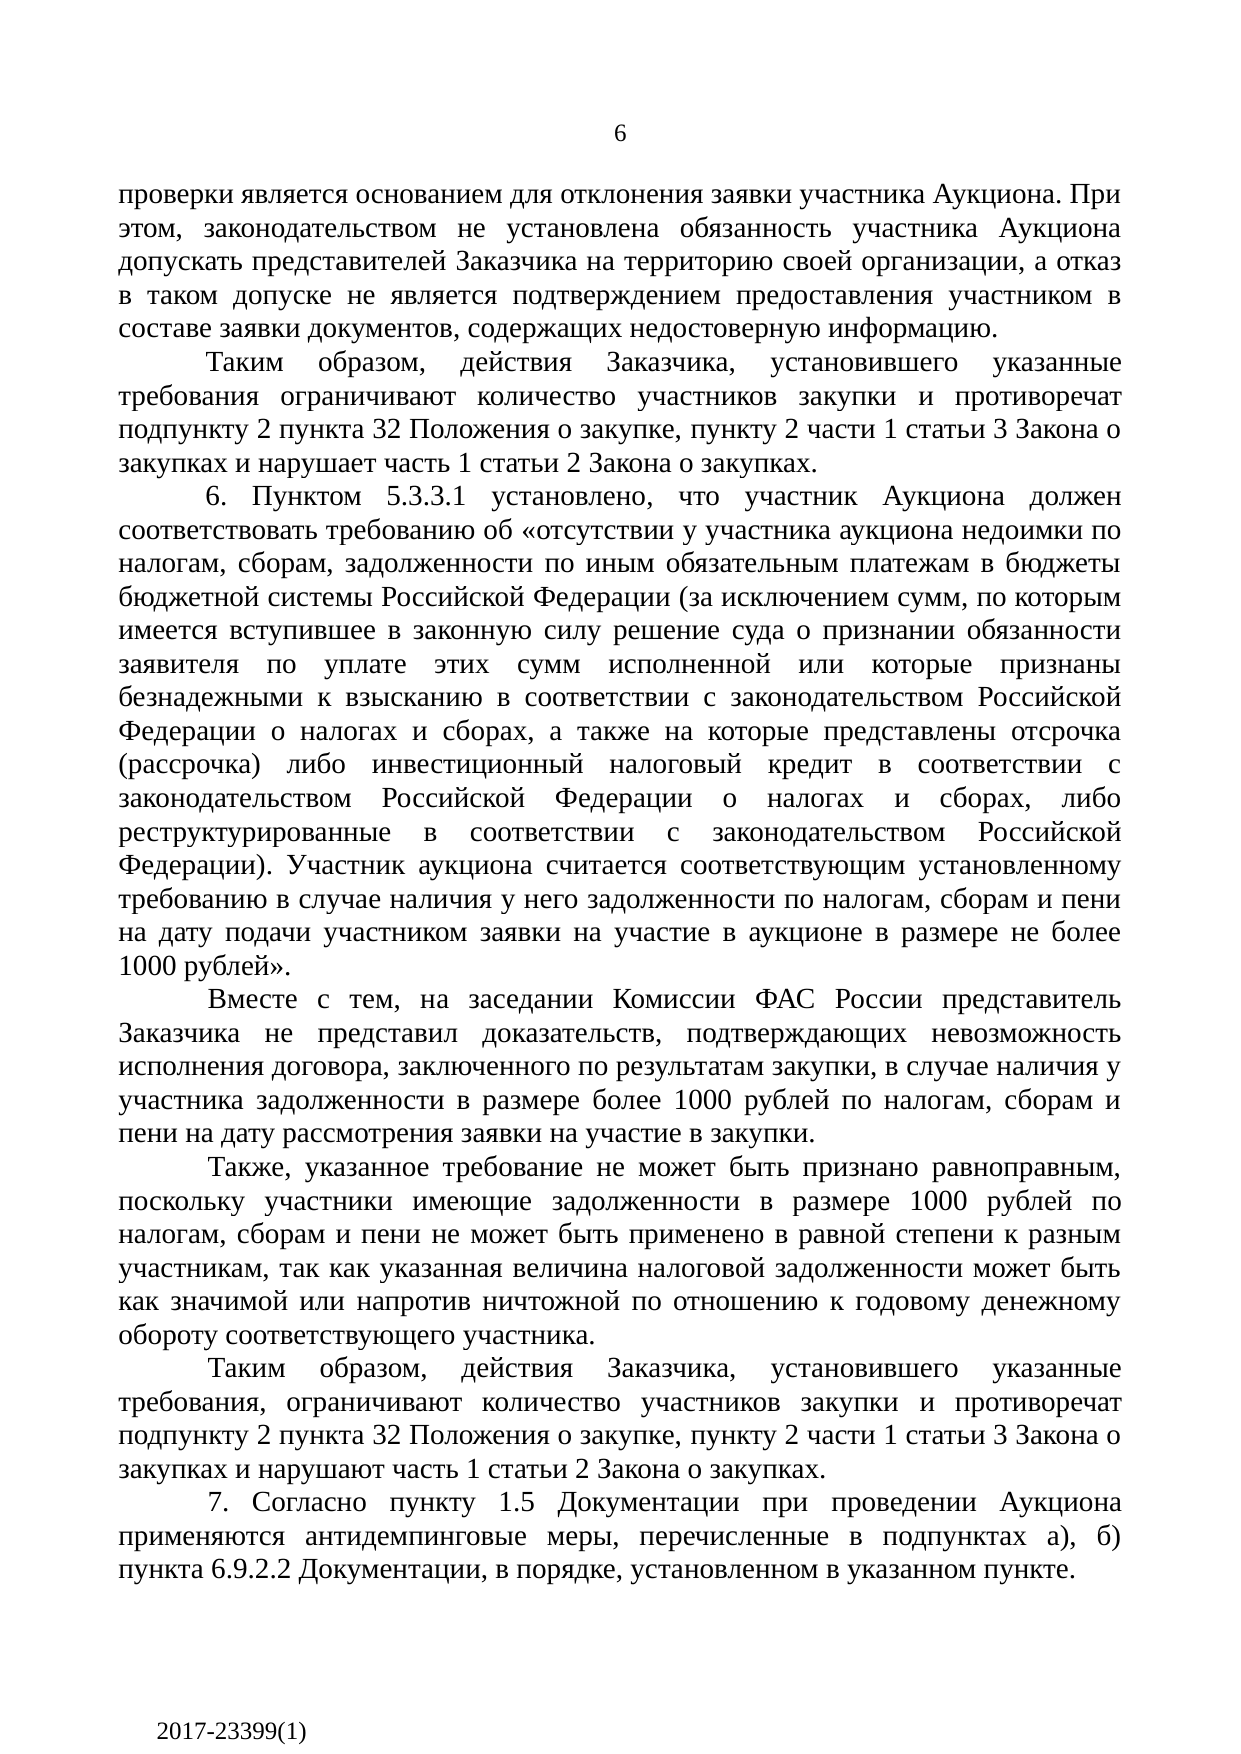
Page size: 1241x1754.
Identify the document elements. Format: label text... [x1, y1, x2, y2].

text проверки является основанием для отклонения заявки участника Аукциона. При этом, законодательством не установлена обязанность участника Аукциона допускать представителей Заказчика на территорию своей организации, а отказ в таком допуске не является подтверждением предоставления участником в составе заявки документов, содержащих недостоверную информацию. [118, 176, 1122, 344]
text 7. Согласно пункту 1.5 Документации при проведении Аукциона применяются антидемпинговые меры, перечисленные в подпунктах а), б) пункта 6.9.2.2 Документации, в порядке, установленном в указанном пункте. [118, 1484, 1122, 1585]
text Таким образом, действия Заказчика, установившего указанные требования, ограничивают количество участников закупки и противоречат подпункту 2 пункта 32 Положения о закупке, пункту 2 части 1 статьи 3 Закона о закупках и нарушают часть 1 статьи 2 Закона о закупках. [118, 1350, 1122, 1484]
text Таким образом, действия Заказчика, установившего указанные требования ограничивают количество участников закупки и противоречат подпункту 2 пункта 32 Положения о закупке, пункту 2 части 1 статьи 3 Закона о закупках и нарушает часть 1 статьи 2 Закона о закупках. [118, 344, 1122, 478]
text Вместе с тем, на заседании Комиссии ФАС России представитель Заказчика не представил доказательств, подтверждающих невозможность исполнения договора, заключенного по результатам закупки, в случае наличия у участника задолженности в размере более 1000 рублей по налогам, сборам и пени на дату рассмотрения заявки на участие в закупки. [118, 981, 1122, 1149]
text Также, указанное требование не может быть признано равноправным, поскольку участники имеющие задолженности в размере 1000 рублей по налогам, сборам и пени не может быть применено в равной степени к разным участникам, так как указанная величина налоговой задолженности может быть как значимой или напротив ничтожной по отношению к годовому денежному обороту соответствующего участника. [118, 1149, 1122, 1350]
text 6. Пунктом 5.3.3.1 установлено, что участник Аукциона должен соответствовать требованию об «отсутствии у участника аукциона недоимки по налогам, сборам, задолженности по иным обязательным платежам в бюджеты бюджетной системы Российской Федерации (за исключением сумм, по которым имеется вступившее в законную силу решение суда о признании обязанности заявителя по уплате этих сумм исполненной или которые признаны безнадежными к взысканию в соответствии с законодательством Российской Федерации о налогах и сборах, а также на которые представлены отсрочка (рассрочка) либо инвестиционный налоговый кредит в соответствии с законодательством Российской Федерации о налогах и сборах, либо реструктурированные в соответствии с законодательством Российской Федерации). Участник аукциона считается соответствующим установленному требованию в случае наличия у него задолженности по налогам, сборам и пени на дату подачи участником заявки на участие в аукционе в размере не более 1000 рублей». [118, 478, 1122, 981]
